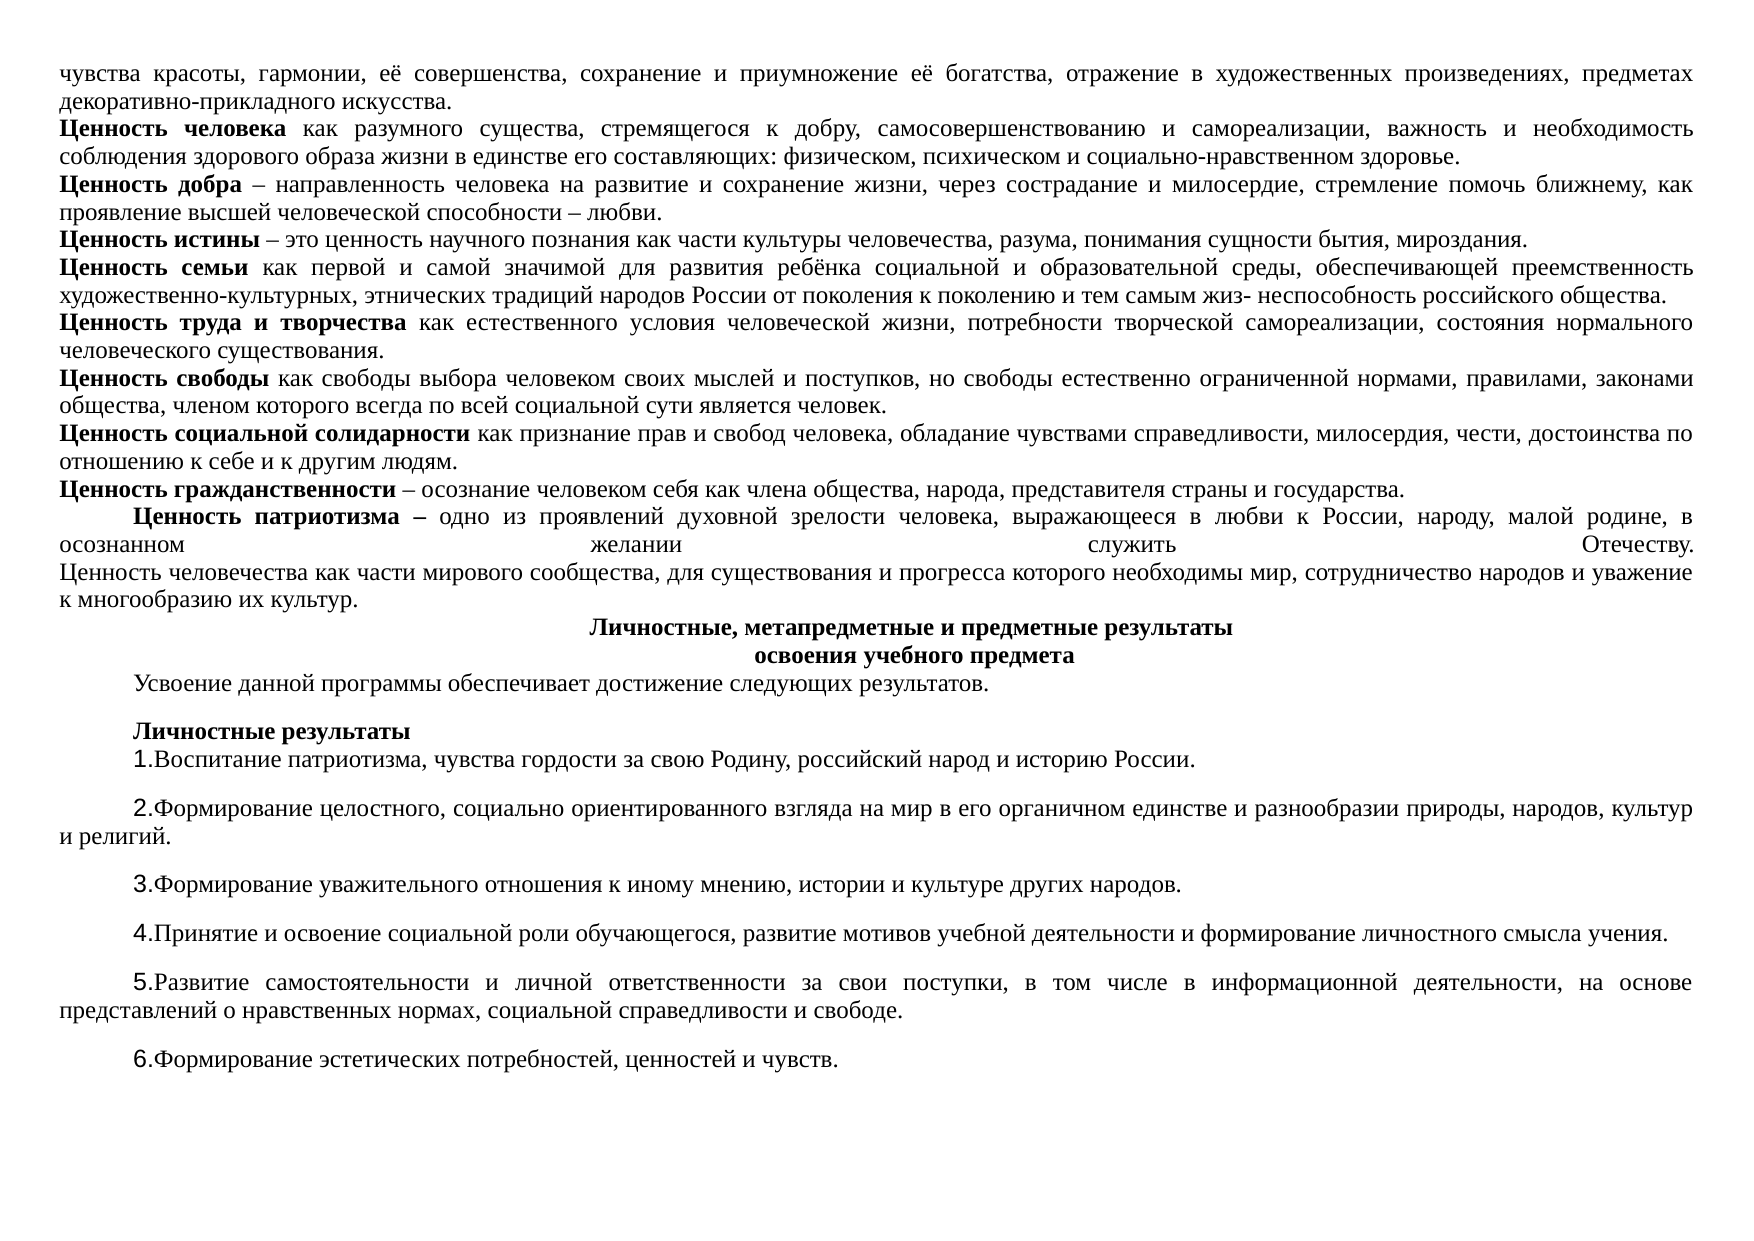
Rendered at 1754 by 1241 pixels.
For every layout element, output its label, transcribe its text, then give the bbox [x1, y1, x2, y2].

text Ценность свободы как свободы выбора человеком своих мыслей и поступков, но свободы естественно ограниченной нормами, правилами, законами общества, членом которого всегда по всей социальной сути является человек. [59, 364, 1695, 419]
list Принятие и освоение социальной роли обучающегося, развитие мотивов учебной деятельности и формирование личностного смысла учения. [59, 919, 1695, 947]
text Ценность патриотизма – одно из проявлений духовной зрелости человека, выражающееся в любви к России, народу, малой родине, в осознанном желании служить Отечеству. Ценность человечества как части мирового сообщества, для существования и прогресса которого необходимы мир, сотрудничество народов и уважение к многообразию их культур. [59, 502, 1695, 613]
text Ценность человека как разумного существа, стремящегося к добру, самосовершенствованию и самореализации, важность и необходимость соблюдения здорового образа жизни в единстве его составляющих: физическом, психическом и социально-нравственном здоровье. [59, 114, 1695, 170]
text Ценность социальной солидарности как признание прав и свобод человека, обладание чувствами справедливости, милосердия, чести, достоинства по отношению к себе и к другим людям. [59, 419, 1695, 475]
list Воспитание патриотизма, чувства гордости за свою Родину, российский народ и историю России. [59, 745, 1695, 773]
text Ценность гражданственности – осознание человеком себя как члена общества, народа, представителя страны и государства. [59, 475, 1695, 502]
list Формирование целостного, социально ориентированного взгляда на мир в его органичном единстве и разнообразии природы, народов, культур и религий. [59, 794, 1695, 849]
text чувства красоты, гармонии, её совершенства, сохранение и приумножение её богатства, отражение в художественных произведениях, предметах декоративно-прикладного искусства. [59, 59, 1695, 114]
text Ценность семьи как первой и самой значимой для развития ребёнка социальной и образовательной среды, обеспечивающей преемственность художественно-культурных, этнических традиций народов России от поколения к поколению и тем самым жиз- неспособность российского общества. [59, 253, 1695, 308]
text Ценность истины – это ценность научного познания как части культуры человечества, разума, понимания сущности бытия, мироздания. [59, 225, 1695, 253]
list Личностные, метапредметные и предметные результаты [134, 613, 1695, 641]
text Усвоение данной программы обеспечивает достижение следующих результатов. [59, 669, 1695, 696]
list Развитие самостоятельности и личной ответственности за свои поступки, в том числе в информационной деятельности, на основе представлений о нравственных нормах, социальной справедливости и свободе. [59, 968, 1695, 1024]
list освоения учебного предмета [134, 641, 1695, 669]
text Личностные результаты [59, 717, 1695, 745]
text Ценность труда и творчества как естественного условия человеческой жизни, потребности творческой самореализации, состояния нормального человеческого существования. [59, 308, 1695, 364]
list Формирование уважительного отношения к иному мнению, истории и культуре других народов. [59, 870, 1695, 898]
text Ценность добра – направленность человека на развитие и сохранение жизни, через сострадание и милосердие, стремление помочь ближнему, как проявление высшей человеческой способности – любви. [59, 170, 1695, 225]
list Формирование эстетических потребностей, ценностей и чувств. [59, 1044, 1695, 1073]
